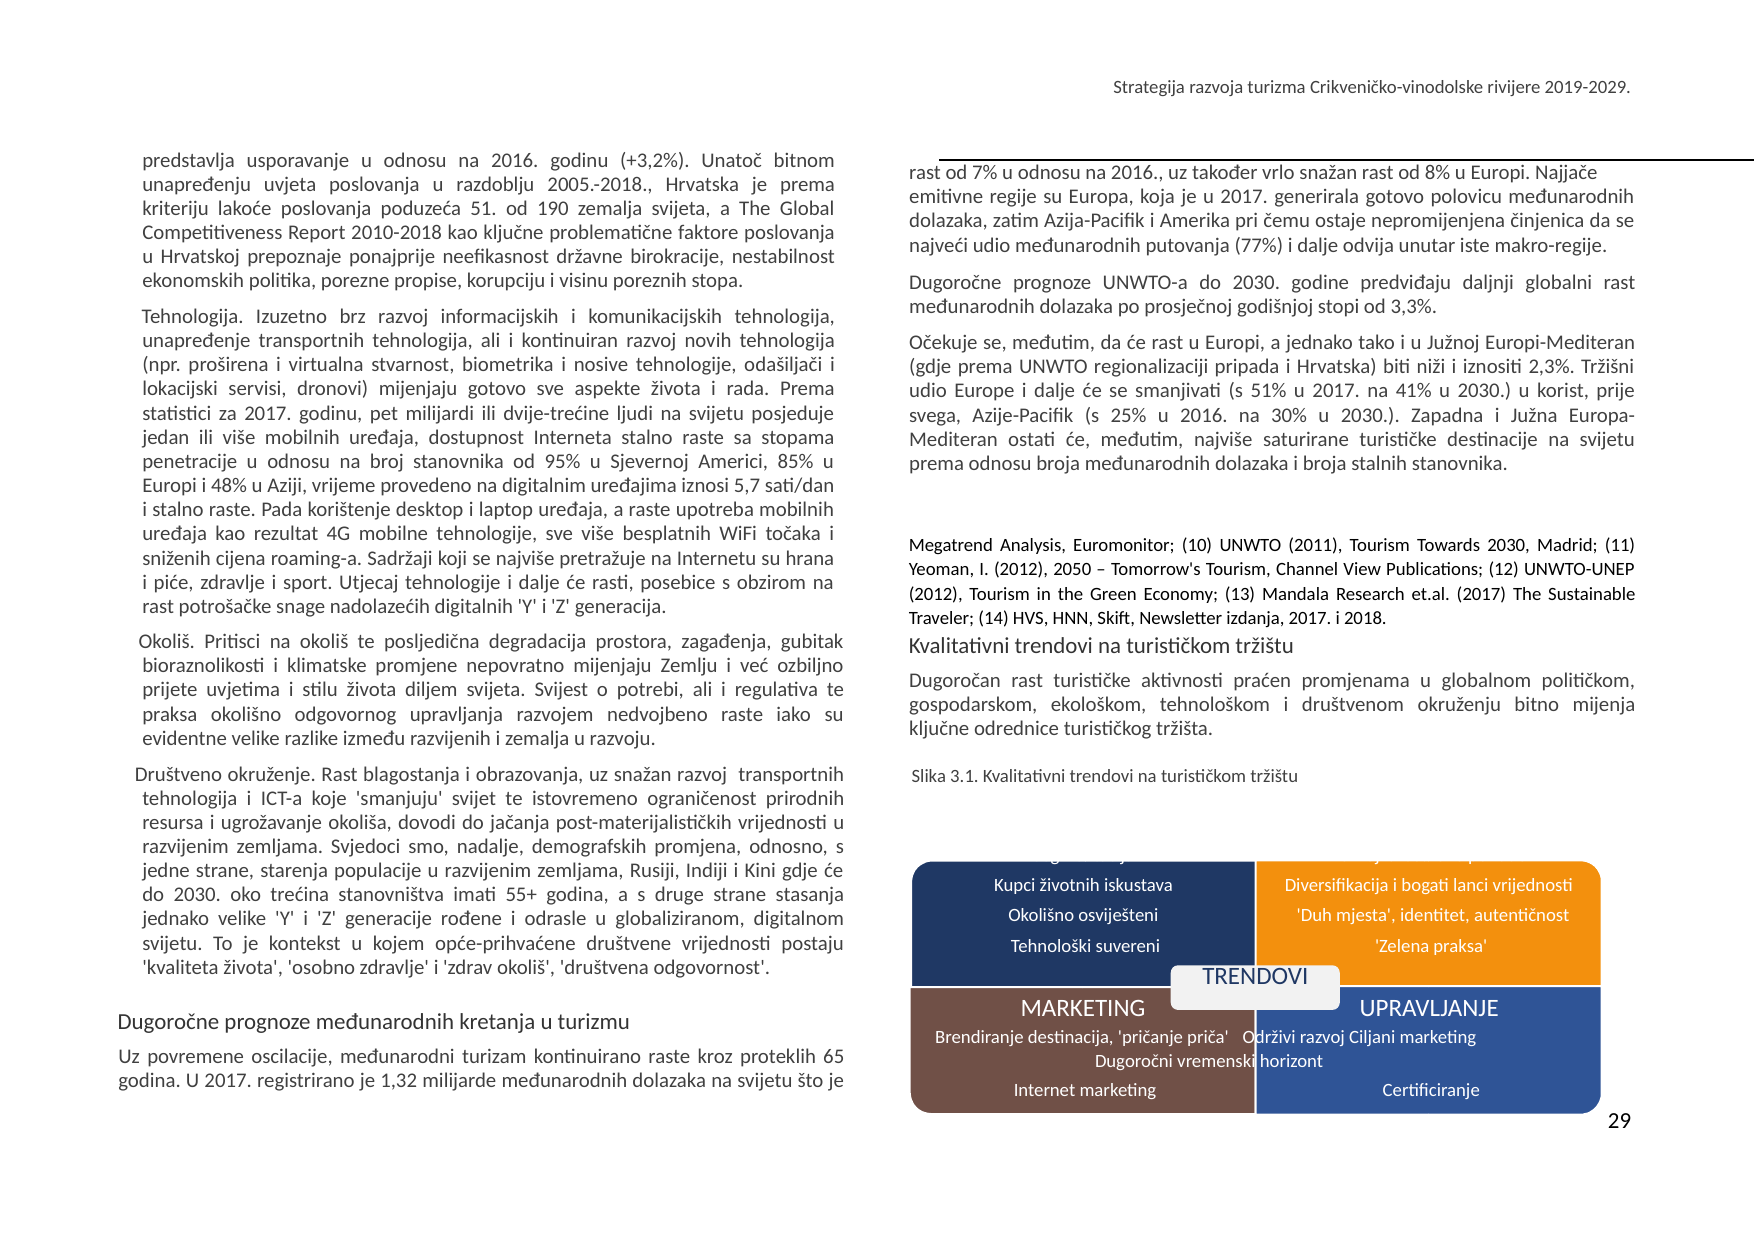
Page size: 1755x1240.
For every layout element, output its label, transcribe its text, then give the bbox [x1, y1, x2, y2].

subtitle POTRAŽNJA PONUDA [909, 807, 1636, 837]
text Dugoročne prognoze UNWTO-a do 2030. godine predviđaju daljnji globalni rast međunarodnih dolazaka po prosječnoj godišnjoj stopi od 3,3%. [909, 270, 1636, 318]
text Megatrend Analysis, Euromonitor; (10) UNWTO (2011), Tourism Towards 2030, Madrid; (11) Yeoman, I. (2012), 2050 – Tomorrow's Tourism, Channel View Publications; (12) UNWTO-UNEP (2012), Tourism in the Green Economy; (13) Mandala Research et.al. (2017) The Sustainable Traveler; (14) HVS, HNN, Skift, Newsletter izdanja, 2017. i 2018. [908, 533, 1636, 629]
text rast od 7% u odnosu na 2016., uz također vrlo snažan rast od 8% u Europi. Najjače emitivne regije su Europa, koja je u 2017. generirala gotovo polovicu međunarodnih dolazaka, zatim Azija-Pacifik i Amerika pri čemu ostaje nepromijenjena činjenica da se najveći udio međunarodnih putovanja (77%) i dalje odvija unutar iste makro-regije. [909, 148, 1636, 257]
text Tehnološki suvereni 'Zelena praksa' [1604, 930, 1636, 958]
text Segmentacija Razvoj iskustvene ponude [909, 839, 1636, 867]
text MARKETING UPRAVLJANJE [1604, 992, 1636, 1023]
text predstavlja usporavanje u odnosu na 2016. godinu (+3,2%). Unatoč bitnom unapređenju uvjeta poslovanja u razdoblju 2005.-2018., Hrvatska je prema kriteriju lakoće poslovanja poduzeća 51. od 190 zemalja svijeta, a The Global Competitiveness Report 2010-2018 kao ključne problematične faktore poslovanja u Hrvatskoj prepoznaje ponajprije neefikasnost državne birokracije, nestabilnost ekonomskih politika, porezne propise, korupciju i visinu poreznih stopa. [128, 148, 836, 293]
text Slika 3.1. Kvalitativni trendovi na turističkom tržištu [911, 764, 1636, 787]
subtitle Kvalitativni trendovi na turističkom tržištu [908, 631, 1636, 659]
text Dugoročan rast turističke aktivnosti praćen promjenama u globalnom političkom, gospodarskom, ekološkom, tehnološkom i društvenom okruženju bitno mijenja ključne odrednice turističkog tržišta. [909, 668, 1636, 741]
subtitle Dugoročne prognoze međunarodnih kretanja u turizmu [117, 1007, 845, 1035]
text Tehnologija. Izuzetno brz razvoj informacijskih i komunikacijskih tehnologija, unapređenje transportnih tehnologija, ali i kontinuiran razvoj novih tehnologija (npr. proširena i virtualna stvarnost, biometrika i nosive tehnologije, odašiljači i lokacijski servisi, dronovi) mijenjaju gotovo sve aspekte života i rada. Prema statistici za 2017. godinu, pet milijardi ili dvije-trećine ljudi na svijetu posjeduje jedan ili više mobilnih uređaja, dostupnost Interneta stalno raste sa stopama penetracije u odnosu na broj stanovnika od 95% u Sjevernoj Americi, 85% u Europi i 48% u Aziji, vrijeme provedeno na digitalnim uređajima iznosi 5,7 sati/dan i stalno raste. Pada korištenje desktop i laptop uređaja, a raste upotreba mobilnih uređaja kao rezultat 4G mobilne tehnologije, sve više besplatnih WiFi točaka i sniženih cijena roaming-a. Sadržaji koji se najviše pretražuje na Internetu su hrana i piće, zdravlje i sport. Utjecaj tehnologije i dalje će rasti, posebice s obzirom na rast potrošačke snage nadolazećih digitalnih 'Y' i 'Z' generacija. [128, 304, 836, 618]
text Internet marketing Certificiranje [1602, 1074, 1636, 1102]
text Društveno okruženje. Rast blagostanja i obrazovanja, uz snažan razvoj transportnih tehnologija i ICT-a koje 'smanjuju' svijet te istovremeno ograničenost prirodnih resursa i ugrožavanje okoliša, dovodi do jačanja post-materijalističkih vrijednosti u razvijenim zemljama. Svjedoci smo, nadalje, demografskih promjena, odnosno, s jedne strane, starenja populacije u razvijenim zemljama, Rusiji, Indiji i Kini gdje će do 2030. oko trećina stanovništva imati 55+ godina, a s druge strane stasanja jednako velike 'Y' i 'Z' generacije rođene i odrasle u globaliziranom, digitalnom svijetu. To je kontekst u kojem opće-prihvaćene društvene vrijednosti postaju 'kvaliteta života', 'osobno zdravlje' i 'zdrav okoliš', 'društvena odgovornost'. [128, 762, 845, 979]
text Očekuje se, međutim, da će rast u Europi, a jednako tako i u Južnoj Europi-Mediteran (gdje prema UNWTO regionalizaciji pripada i Hrvatska) biti niži i iznositi 2,3%. Tržišni udio Europe i dalje će se smanjivati (s 51% u 2017. na 41% u 2030.) u korist, prije svega, Azije-Pacifik (s 25% u 2016. na 30% u 2030.). Zapadna i Južna Europa-Mediteran ostati će, međutim, najviše saturirane turističke destinacije na svijetu prema odnosu broja međunarodnih dolazaka i broja stalnih stanovnika. [909, 331, 1636, 476]
text Uz povremene oscilacije, međunarodni turizam kontinuirano raste kroz proteklih 65 godina. U 2017. registrirano je 1,32 milijarde međunarodnih dolazaka na svijetu što je [118, 1044, 845, 1092]
text Okoliš. Pritisci na okoliš te posljedična degradacija prostora, zagađenja, gubitak bioraznolikosti i klimatske promjene nepovratno mijenjaju Zemlju i već ozbiljno prijete uvjetima i stilu života diljem svijeta. Svijest o potrebi, ali i regulativa te praksa okolišno odgovornog upravljanja razvojem nedvojbeno raste iako su evidentne velike razlike između razvijenih i zemalja u razvoju. [128, 630, 845, 750]
